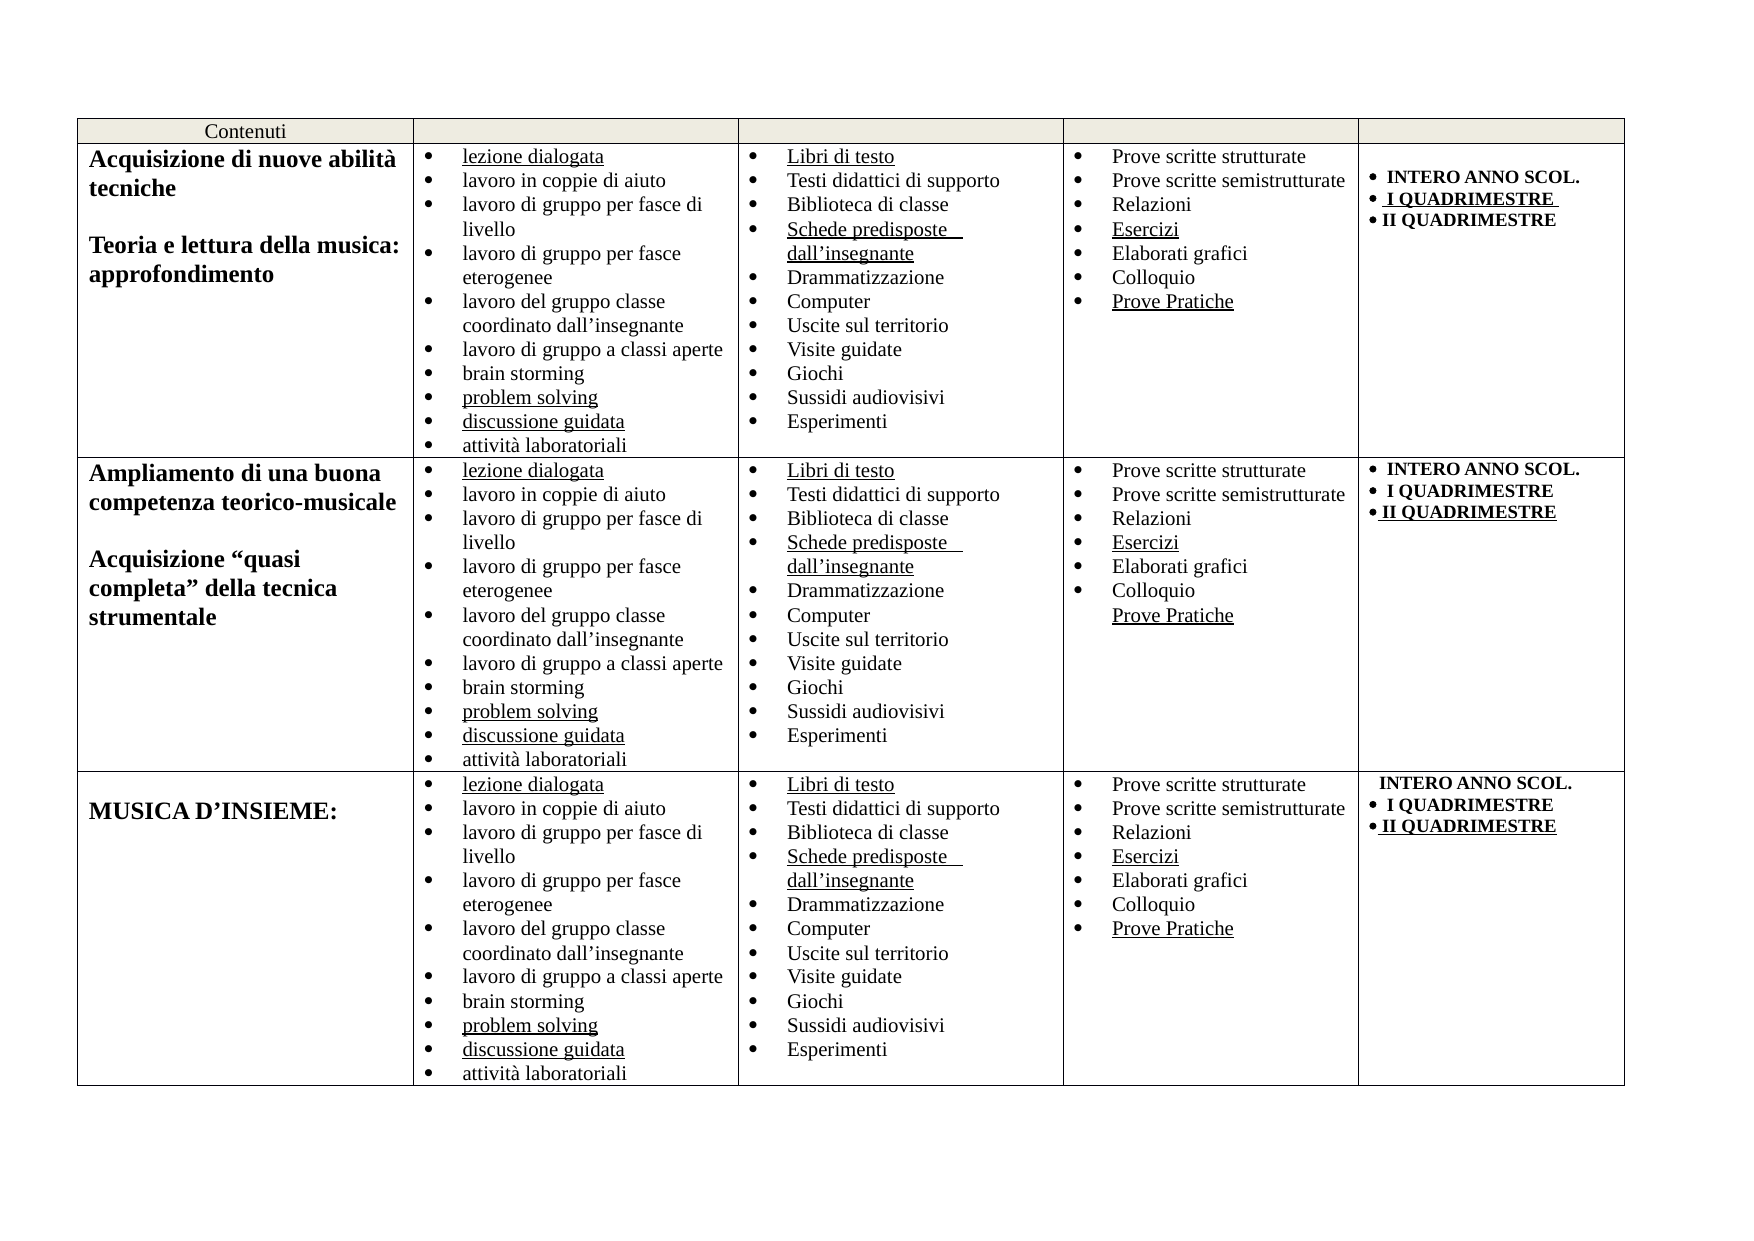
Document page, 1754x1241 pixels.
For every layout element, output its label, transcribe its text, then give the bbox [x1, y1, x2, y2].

table_cell Libri di testo Testi didattici di supporto Biblioteca di classe Schede predisposte dall’insegnante Drammatizzazione Computer Uscite sul territorio Visite guidate Giochi Sussidi audiovisivi Esperimenti [739, 772, 1063, 1085]
table_cell Prove scritte strutturate Prove scritte semistrutturate Relazioni Esercizi Elaborati grafici Colloquio Prove Pratiche [1064, 144, 1358, 457]
table_cell INTERO ANNO SCOL.  I QUADRIMESTRE  II QUADRIMESTRE [1359, 772, 1624, 1085]
table_header [1359, 119, 1624, 143]
table_cell Libri di testo Testi didattici di supporto Biblioteca di classe Schede predisposte dall’insegnante Drammatizzazione Computer Uscite sul territorio Visite guidate Giochi Sussidi audiovisivi Esperimenti [739, 458, 1063, 771]
table_cell lezione dialogata lavoro in coppie di aiuto lavoro di gruppo per fasce di livello lavoro di gruppo per fasce eterogenee lavoro del gruppo classe coordinato dall’insegnante lavoro di gruppo a classi aperte brain storming problem solving discussione guidata attività laboratoriali [414, 458, 738, 771]
table_header [414, 119, 738, 143]
table_cell MUSICA D’INSIEME: [78, 772, 413, 1085]
table_cell lezione dialogata lavoro in coppie di aiuto lavoro di gruppo per fasce di livello lavoro di gruppo per fasce eterogenee lavoro del gruppo classe coordinato dall’insegnante lavoro di gruppo a classi aperte brain storming problem solving discussione guidata attività laboratoriali [414, 772, 738, 1085]
table_header [739, 119, 1063, 143]
table_cell Prove scritte strutturate Prove scritte semistrutturate Relazioni Esercizi Elaborati grafici Colloquio Prove Pratiche [1064, 458, 1358, 771]
table_cell Libri di testo Testi didattici di supporto Biblioteca di classe Schede predisposte dall’insegnante Drammatizzazione Computer Uscite sul territorio Visite guidate Giochi Sussidi audiovisivi Esperimenti [739, 144, 1063, 457]
table_cell Prove scritte strutturate Prove scritte semistrutturate Relazioni Esercizi Elaborati grafici Colloquio Prove Pratiche [1064, 772, 1358, 1085]
table_cell  INTERO ANNO SCOL.  I QUADRIMESTRE  II QUADRIMESTRE [1359, 144, 1624, 457]
table_cell lezione dialogata lavoro in coppie di aiuto lavoro di gruppo per fasce di livello lavoro di gruppo per fasce eterogenee lavoro del gruppo classe coordinato dall’insegnante lavoro di gruppo a classi aperte brain storming problem solving discussione guidata attività laboratoriali [414, 144, 738, 457]
table_cell  INTERO ANNO SCOL.  I QUADRIMESTRE  II QUADRIMESTRE [1359, 458, 1624, 771]
table_header Contenuti [78, 119, 413, 143]
table_cell Acquisizione di nuove abilità tecniche Teoria e lettura della musica: approfondimento [78, 144, 413, 457]
table_cell Ampliamento di una buona competenza teorico-musicale Acquisizione “quasi completa” della tecnica strumentale [78, 458, 413, 771]
table_header [1064, 119, 1358, 143]
